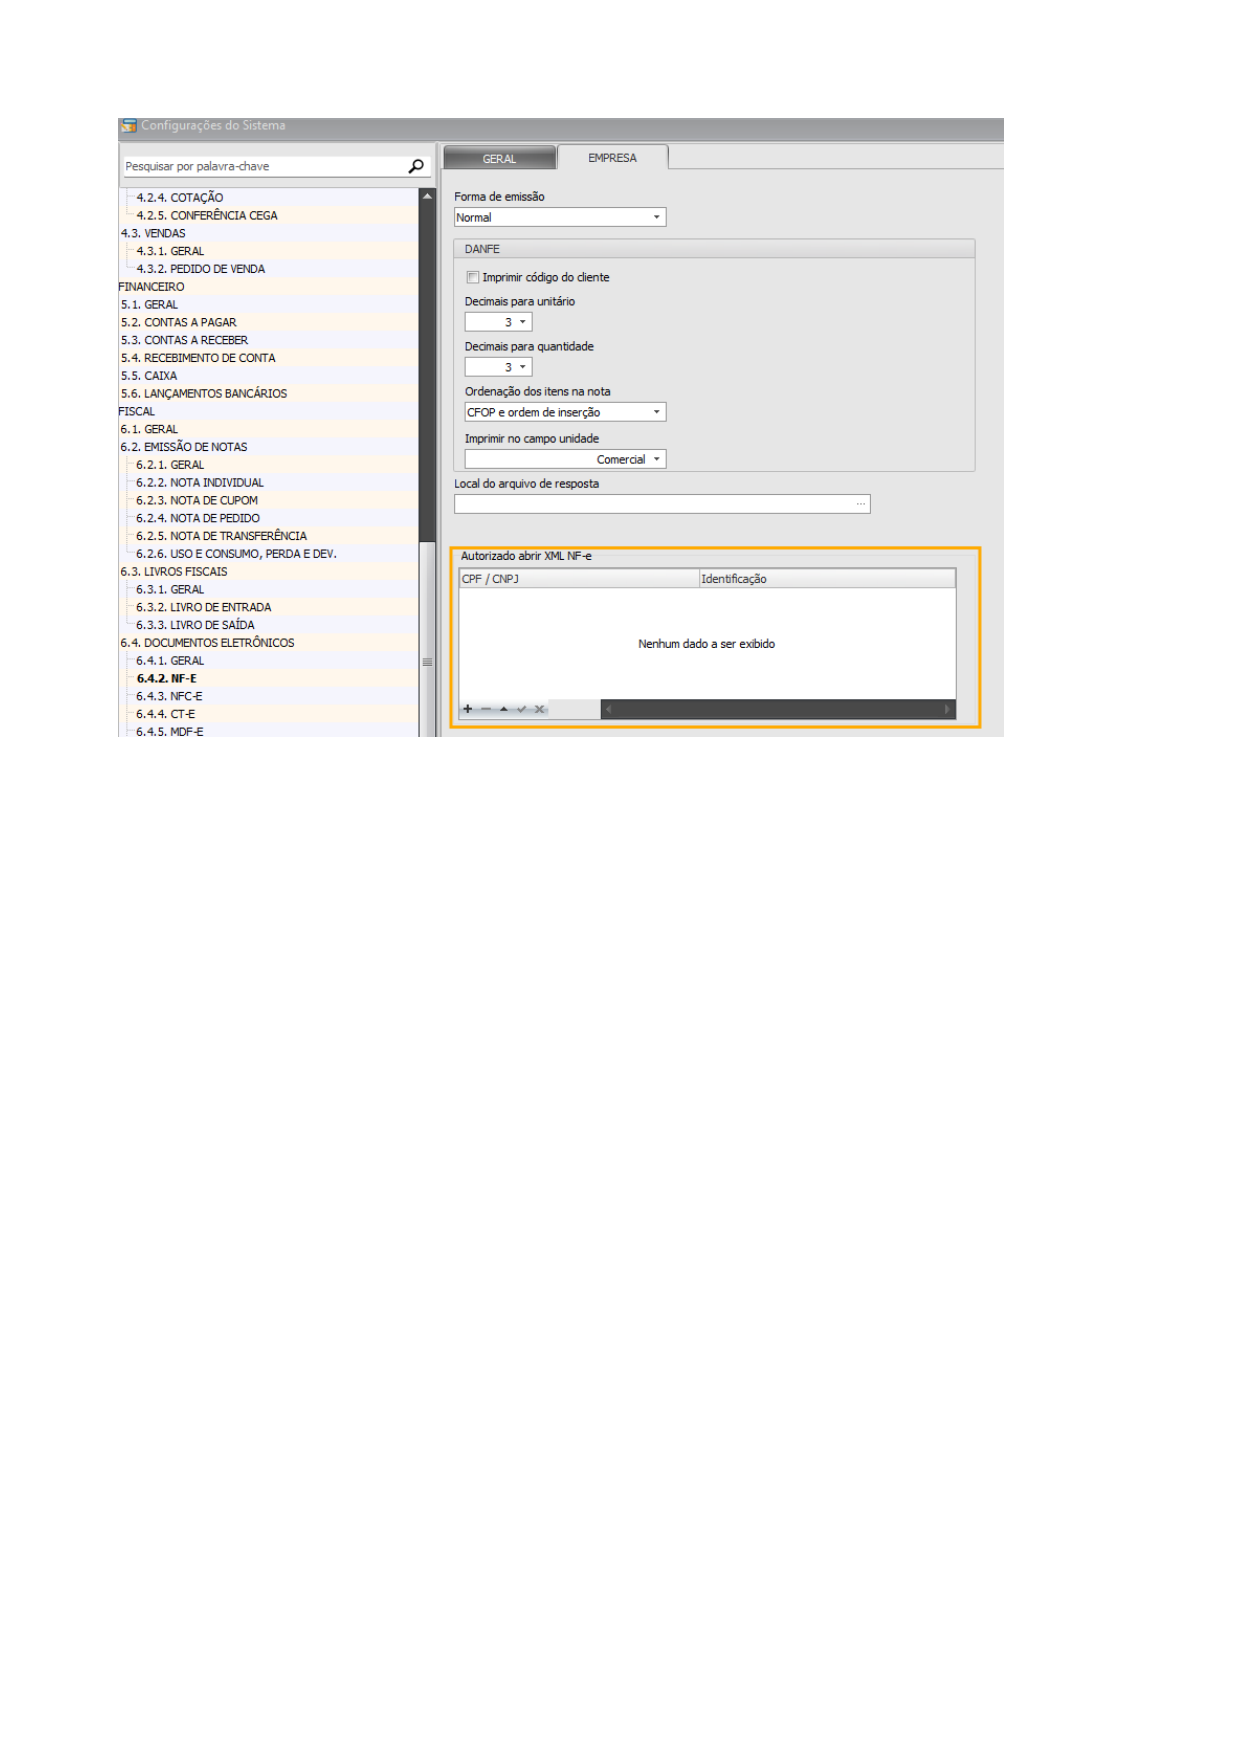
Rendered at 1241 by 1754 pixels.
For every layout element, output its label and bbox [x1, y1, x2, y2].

picture [118, 118, 1004, 737]
